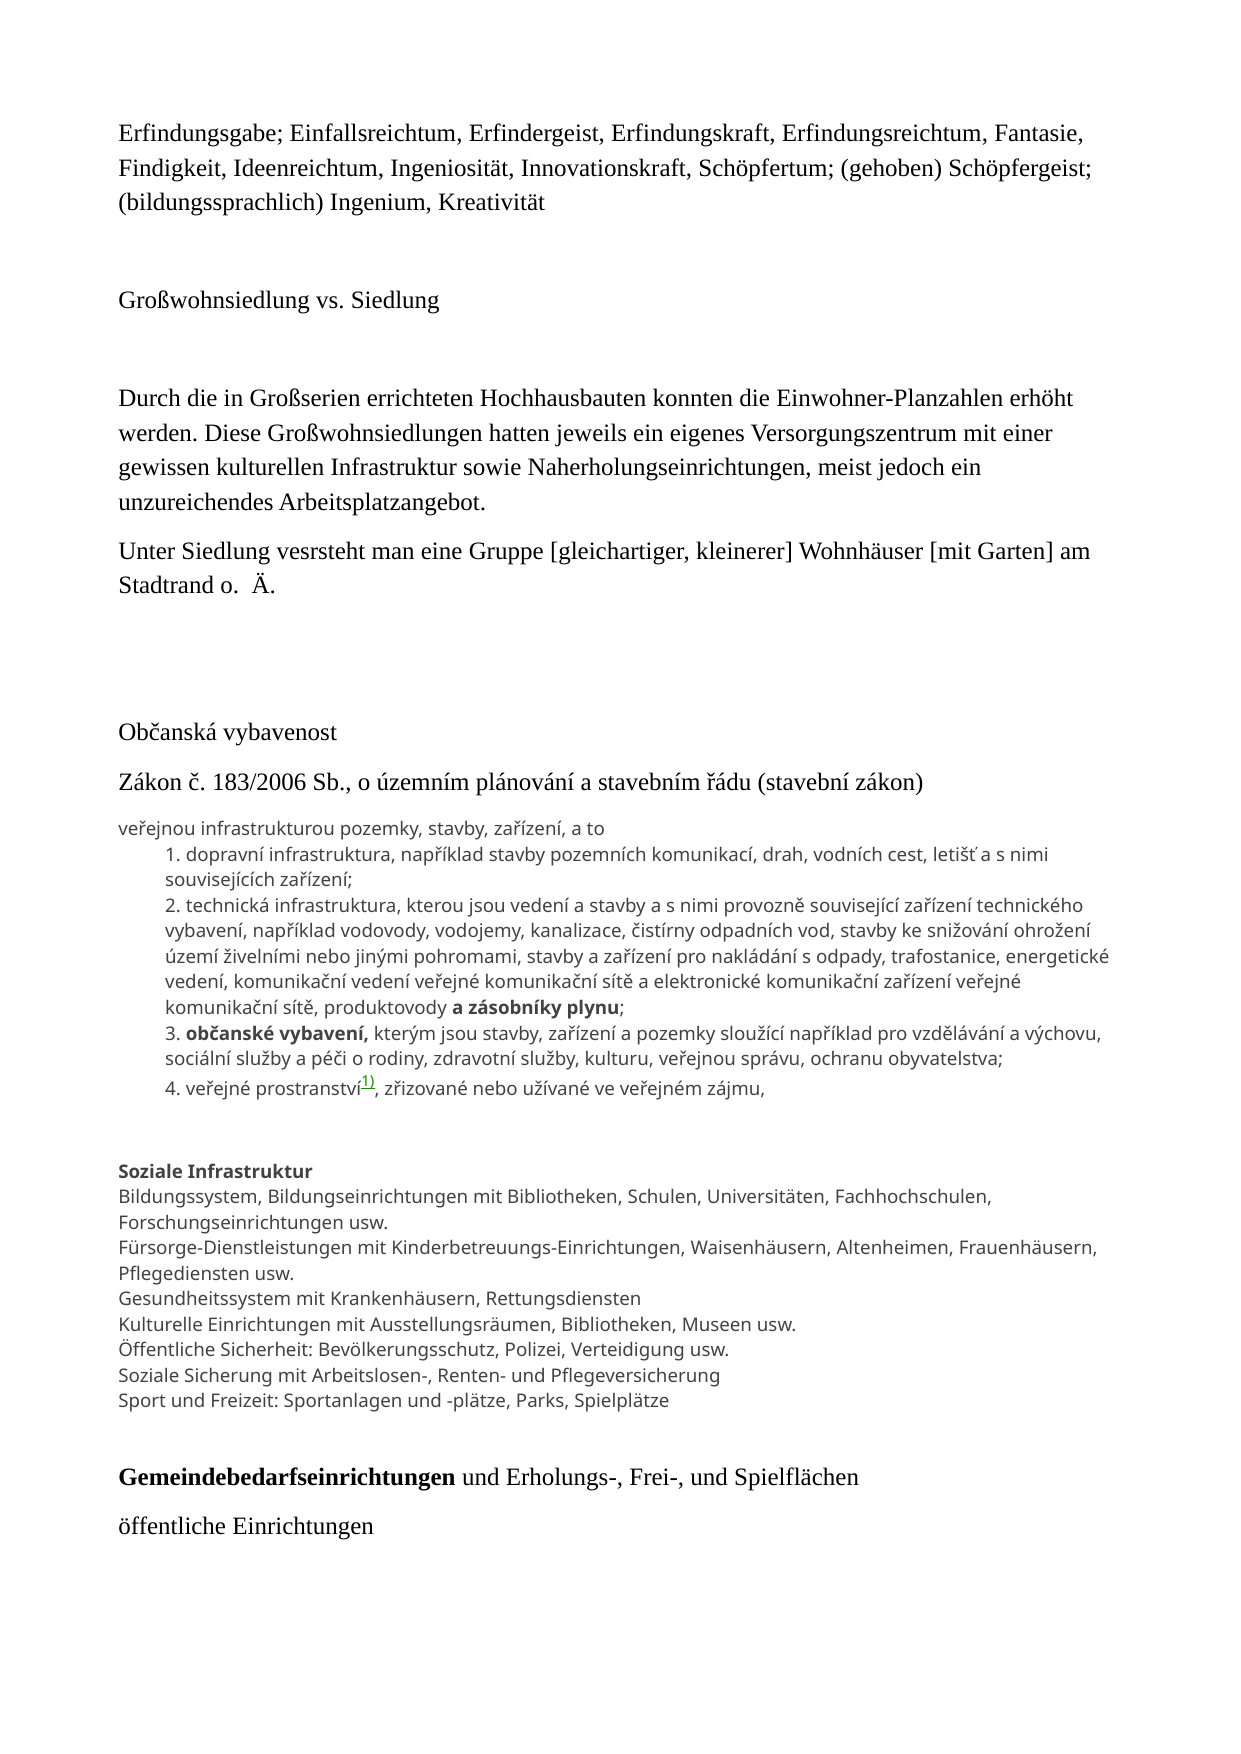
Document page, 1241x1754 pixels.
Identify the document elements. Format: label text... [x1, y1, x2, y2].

text Großwohnsiedlung vs. Siedlung [118, 285, 1122, 314]
text Öffentliche Sicherheit: Bevölkerungsschutz, Polizei, Verteidigung usw. [118, 1337, 1122, 1362]
text öffentliche Einrichtungen [118, 1511, 1122, 1540]
text Občanská vybavenost [118, 717, 1122, 746]
text 1. dopravní infrastruktura, například stavby pozemních komunikací, drah, vodních cest, letišť a s nimi souvisejících zařízení; 2. technická infrastruktura, kterou jsou vedení a stavby a s nimi provozně související zařízení technického vybavení, například vodovody, vodojemy, kanalizace, čistírny odpadních vod, stavby ke snižování ohrožení území živelními nebo jinými pohromami, stavby a zařízení pro nakládání s odpady, trafostanice, energetické vedení, komunikační vedení veřejné komunikační sítě a elektronické komunikační zařízení veřejné komunikační sítě, produktovody a zásobníky plynu; 3. občanské vybavení, kterým jsou stavby, zařízení a pozemky sloužící například pro vzdělávání a výchovu, sociální služby a péči o rodiny, zdravotní služby, kulturu, veřejnou správu, ochranu obyvatelstva; 4. veřejné prostranství1), zřizované nebo užívané ve veřejném zájmu, [165, 841, 1122, 1101]
text Durch die in Großserien errichteten Hochhausbauten konnten die Einwohner-Planzahlen erhöht werden. Diese Großwohnsiedlungen hatten jeweils ein eigenes Versorgungszentrum mit einer gewissen kulturellen Infrastruktur sowie Naherholungseinrichtungen, meist jedoch ein unzureichendes Arbeitsplatzangebot. [118, 383, 1122, 516]
text Fürsorge-Dienstleistungen mit Kinderbetreuungs-Einrichtungen, Waisenhäusern, Altenheimen, Frauenhäusern, Pflegediensten usw. [118, 1235, 1122, 1286]
text Gesundheitssystem mit Krankenhäusern, Rettungsdiensten [118, 1286, 1122, 1311]
text Zákon č. 183/2006 Sb., o územním plánování a stavebním řádu (stavební zákon) [118, 767, 1122, 795]
text Kulturelle Einrichtungen mit Ausstellungsräumen, Bibliotheken, Museen usw. [118, 1311, 1122, 1337]
text Unter Siedlung vesrsteht man eine Gruppe [gleichartiger, kleinerer] Wohnhäuser [mit Garten] am Stadtrand o. Ä. [118, 536, 1122, 599]
text Soziale Infrastruktur [118, 1158, 1122, 1184]
text Gemeindebedarfseinrichtungen und Erholungs-, Frei-, und Spielflächen [118, 1462, 1122, 1491]
text veřejnou infrastrukturou pozemky, stavby, zařízení, a to [118, 816, 1122, 841]
text Sport und Freizeit: Sportanlagen und -plätze, Parks, Spielplätze [118, 1388, 1122, 1413]
text Bildungssystem, Bildungseinrichtungen mit Bibliotheken, Schulen, Universitäten, Fachhochschulen, Forschungseinrichtungen usw. [118, 1184, 1122, 1235]
text Erfindungsgabe; Einfallsreichtum, Erfindergeist, Erfindungskraft, Erfindungsreichtum, Fantasie, Findigkeit, Ideenreichtum, Ingeniosität, Innovationskraft, Schöpfertum; (gehoben) Schöpfergeist; (bildungssprachlich) Ingenium, Kreativität [118, 118, 1122, 216]
text Soziale Sicherung mit Arbeitslosen-, Renten- und Pflegeversicherung [118, 1362, 1122, 1388]
